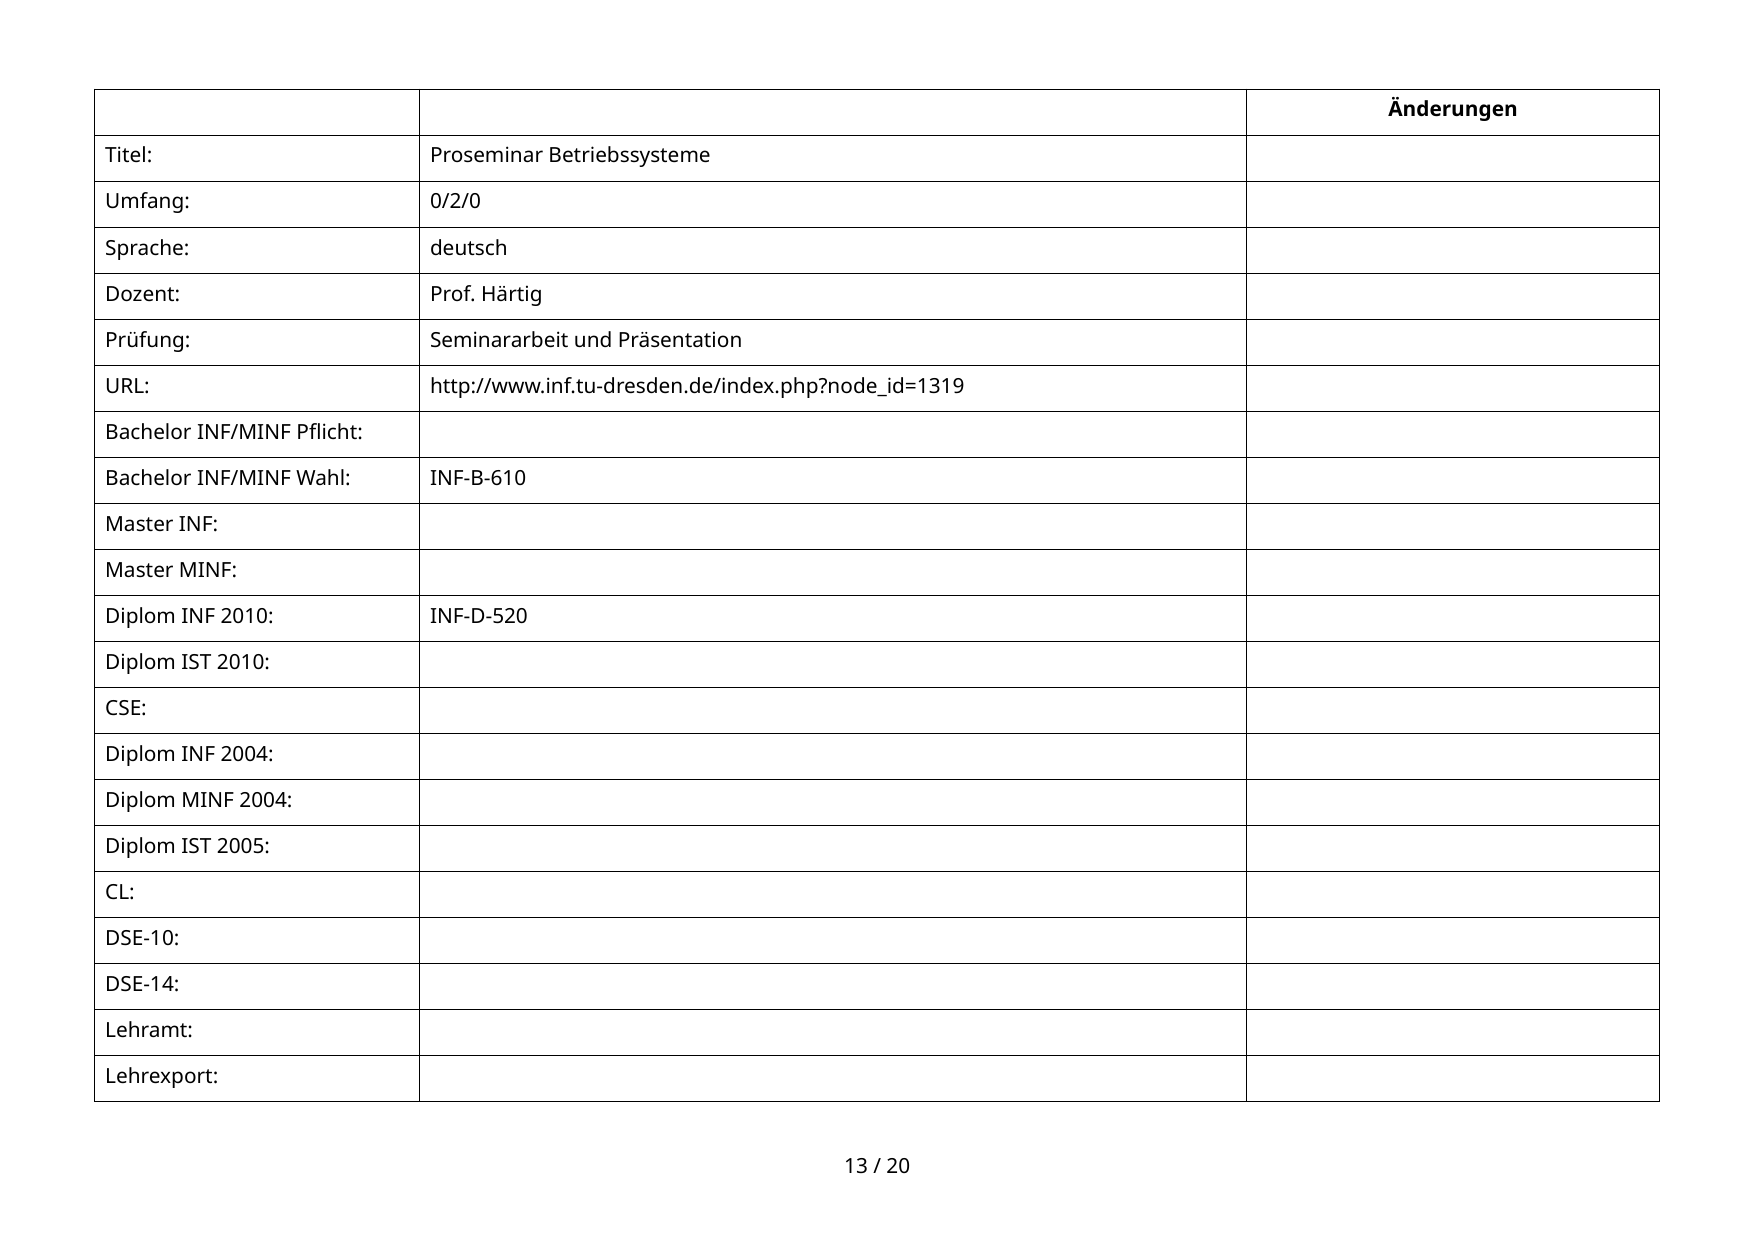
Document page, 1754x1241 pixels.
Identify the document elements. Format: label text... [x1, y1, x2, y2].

table_cell [420, 550, 1246, 595]
table_cell Diplom IST 2010: [95, 642, 419, 687]
table_cell [1247, 274, 1659, 319]
table_cell [1247, 412, 1659, 457]
table_cell http://www.inf.tu-dresden.de/index.php?node_id=1319 [420, 366, 1246, 411]
table_cell Diplom MINF 2004: [95, 780, 419, 825]
table_cell [1247, 780, 1659, 825]
table_cell DSE-14: [95, 964, 419, 1009]
table_cell [1247, 136, 1659, 181]
table_cell [1247, 504, 1659, 549]
table_cell [420, 780, 1246, 825]
table_cell 0/2/0 [420, 182, 1246, 227]
table_cell CL: [95, 872, 419, 917]
table_cell Master MINF: [95, 550, 419, 595]
table_cell Diplom IST 2005: [95, 826, 419, 871]
table_cell [420, 504, 1246, 549]
table_cell DSE-10: [95, 918, 419, 963]
table_cell [1247, 596, 1659, 641]
table_cell [420, 1056, 1246, 1101]
table_cell URL: [95, 366, 419, 411]
table_cell [1247, 1056, 1659, 1101]
table_header [95, 90, 419, 134]
table_cell Proseminar Betriebssysteme [420, 136, 1246, 181]
table_cell CSE: [95, 688, 419, 733]
table_cell [1247, 918, 1659, 963]
table_cell deutsch [420, 228, 1246, 273]
table_cell Lehramt: [95, 1010, 419, 1055]
table_cell [420, 872, 1246, 917]
table_cell Diplom INF 2004: [95, 734, 419, 779]
table_cell [420, 826, 1246, 871]
table_cell [420, 642, 1246, 687]
table_cell Master INF: [95, 504, 419, 549]
table_cell [420, 964, 1246, 1009]
table_cell [1247, 228, 1659, 273]
table_cell Seminararbeit und Präsentation [420, 320, 1246, 365]
table_cell Lehrexport: [95, 1056, 419, 1101]
table_cell [420, 1010, 1246, 1055]
table_cell Umfang: [95, 182, 419, 227]
table_cell [1247, 1010, 1659, 1055]
table_cell INF-B-610 [420, 458, 1246, 503]
table_cell Bachelor INF/MINF Pflicht: [95, 412, 419, 457]
table_cell [1247, 964, 1659, 1009]
table_cell [1247, 734, 1659, 779]
table_cell [420, 734, 1246, 779]
table_cell [1247, 826, 1659, 871]
table_cell [1247, 320, 1659, 365]
table_header Änderungen [1247, 90, 1659, 134]
table_cell [1247, 642, 1659, 687]
table_cell [1247, 688, 1659, 733]
table_header [420, 90, 1246, 134]
table_cell [1247, 550, 1659, 595]
table_cell [1247, 366, 1659, 411]
table_cell [1247, 872, 1659, 917]
table_cell [1247, 182, 1659, 227]
table_cell [420, 412, 1246, 457]
table_cell Prüfung: [95, 320, 419, 365]
table_cell Sprache: [95, 228, 419, 273]
table_cell Dozent: [95, 274, 419, 319]
table_cell [420, 688, 1246, 733]
table_cell Titel: [95, 136, 419, 181]
table_cell [1247, 458, 1659, 503]
table_cell Prof. Härtig [420, 274, 1246, 319]
table_cell INF-D-520 [420, 596, 1246, 641]
table_cell Bachelor INF/MINF Wahl: [95, 458, 419, 503]
table_cell Diplom INF 2010: [95, 596, 419, 641]
table_cell [420, 918, 1246, 963]
